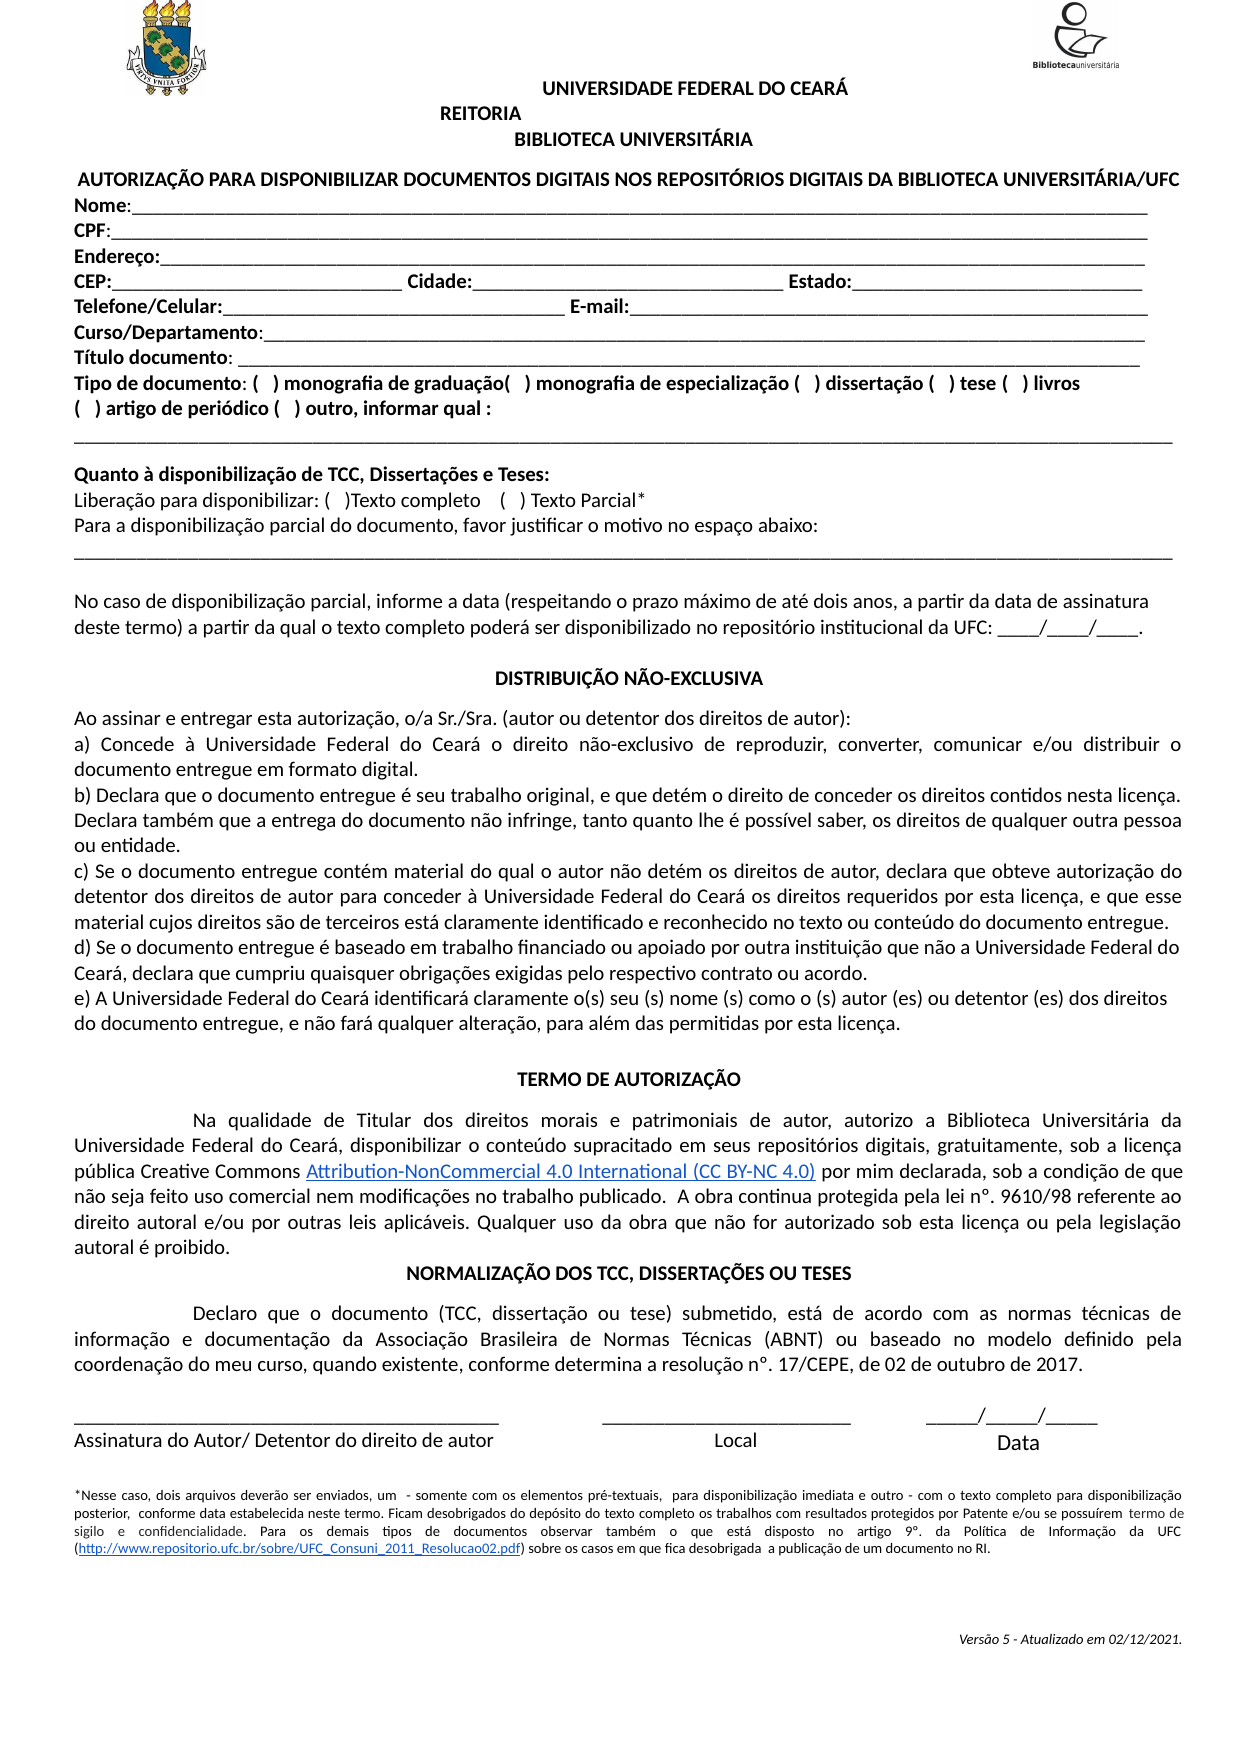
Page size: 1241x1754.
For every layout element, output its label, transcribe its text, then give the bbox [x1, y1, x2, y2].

text Liberação para disponibilizar: ( )Texto completo ( ) Texto Parcial* [74, 487, 1184, 512]
text CPF:____________________________________________________________________________________________________ [74, 217, 1184, 243]
text c) Se o documento entregue contém material do qual o autor não detém os direitos de autor, declara que obteve autorização do detentor dos direitos de autor para conceder à Universidade Federal do Ceará os direitos requeridos por esta licença, e que esse material cujos direitos são de terceiros está claramente identificado e reconhecido no texto ou conteúdo do documento entregue. [74, 858, 1184, 934]
text NORMALIZAÇÃO DOS TCC, DISSERTAÇÕES OU TESES [74, 1260, 1184, 1285]
text UNIVERSIDADE FEDERAL DO CEARÁ [74, 75, 1184, 100]
text BIBLIOTECA UNIVERSITÁRIA [74, 126, 1184, 151]
text Na qualidade de Titular dos direitos morais e patrimoniais de autor, autorizo a Biblioteca Universitária da Universidade Federal do Ceará, disponibilizar o conteúdo supracitado em seus repositórios digitais, gratuitamente, sob a licença pública Creative Commons Attribution-NonCommercial 4.0 International (CC BY-NC 4.0) por mim declarada, sob a condição de que não seja feito uso comercial nem modificações no trabalho publicado. A obra continua protegida pela lei nº. 9610/98 referente ao direito autoral e/ou por outras leis aplicáveis. Qualquer uso da obra que não for autorizado sob esta licença ou pela legislação autoral é proibido. [74, 1107, 1184, 1260]
text AUTORIZAÇÃO PARA DISPONIBILIZAR DOCUMENTOS DIGITAIS NOS REPOSITÓRIOS DIGITAIS DA BIBLIOTECA UNIVERSITÁRIA/UFC [74, 167, 1184, 192]
text Ao assinar e entregar esta autorização, o/a Sr./Sra. (autor ou detentor dos direitos de autor): [74, 706, 1184, 731]
text TERMO DE AUTORIZAÇÃO [74, 1067, 1184, 1092]
text Título documento: _______________________________________________________________________________________ [74, 344, 1184, 370]
text No caso de disponibilização parcial, informe a data (respeitando o prazo máximo de até dois anos, a partir da data de assinatura deste termo) a partir da qual o texto completo poderá ser disponibilizado no repositório institucional da UFC: ____/____/____. [74, 588, 1184, 639]
text d) Se o documento entregue é baseado em trabalho financiado ou apoiado por outra instituição que não a Universidade Federal do Ceará, declara que cumpriu quaisquer obrigações exigidas pelo respectivo contrato ou acordo. [74, 934, 1184, 985]
text Endereço:_______________________________________________________________________________________________ [74, 243, 1184, 268]
text Nome:__________________________________________________________________________________________________ [74, 192, 1184, 217]
text Assinatura do Autor/ Detentor do direito de autor Local Data [74, 1428, 1184, 1456]
text _________________________________________ ________________________ _____/_____/_____ [74, 1402, 1184, 1428]
text Quanto à disponibilização de TCC, Dissertações e Teses: [74, 461, 1184, 487]
text Declaro que o documento (TCC, dissertação ou tese) submetido, está de acordo com as normas técnicas de informação e documentação da Associação Brasileira de Normas Técnicas (ABNT) ou baseado no modelo definido pela coordenação do meu curso, quando existente, conforme determina a resolução nº. 17/CEPE, de 02 de outubro de 2017. [74, 1301, 1184, 1377]
text b) Declara que o documento entregue é seu trabalho original, e que detém o direito de conceder os direitos contidos nesta licença. Declara também que a entrega do documento não infringe, tanto quanto lhe é possível saber, os direitos de qualquer outra pessoa ou entidade. [74, 782, 1184, 858]
text a) Concede à Universidade Federal do Ceará o direito não-exclusivo de reproduzir, converter, comunicar e/ou distribuir o documento entregue em formato digital. [74, 731, 1184, 782]
text e) A Universidade Federal do Ceará identificará claramente o(s) seu (s) nome (s) como o (s) autor (es) ou detentor (es) dos direitos do documento entregue, e não fará qualquer alteração, para além das permitidas por esta licença. [74, 985, 1184, 1036]
text Curso/Departamento:_____________________________________________________________________________________ [74, 319, 1184, 344]
text Telefone/Celular:_________________________________ E-mail:__________________________________________________ [74, 294, 1184, 319]
text Tipo de documento: ( ) monografia de graduação( ) monografia de especialização ( ) dissertação ( ) tese ( ) livros [74, 370, 1184, 395]
text *Nesse caso, dois arquivos deverão ser enviados, um - somente com os elementos pré-textuais, para disponibilização imediata e outro - com o texto completo para disponibilização posterior, conforme data estabelecida neste termo. Ficam desobrigados do depósito do texto completo os trabalhos com resultados protegidos por Patente e/ou se possuírem termo de sigilo e confidencialidade. Para os demais tipos de documentos observar também o que está disposto no artigo 9º. da Política de Informação da UFC (http://www.repositorio.ufc.br/sobre/UFC_Consuni_2011_Resolucao02.pdf) sobre os casos em que fica desobrigada a publicação de um documento no RI. [74, 1486, 1184, 1557]
text __________________________________________________________________________________________________________ [74, 538, 1184, 563]
text DISTRIBUIÇÃO NÃO-EXCLUSIVA [74, 665, 1184, 690]
text Para a disponibilização parcial do documento, favor justificar o motivo no espaço abaixo: [74, 512, 1184, 538]
text ( ) artigo de periódico ( ) outro, informar qual : [74, 395, 1184, 421]
text REITORIA [74, 100, 1184, 126]
text CEP:____________________________ Cidade:______________________________ Estado:____________________________ [74, 268, 1184, 294]
text __________________________________________________________________________________________________________ [74, 421, 1184, 446]
